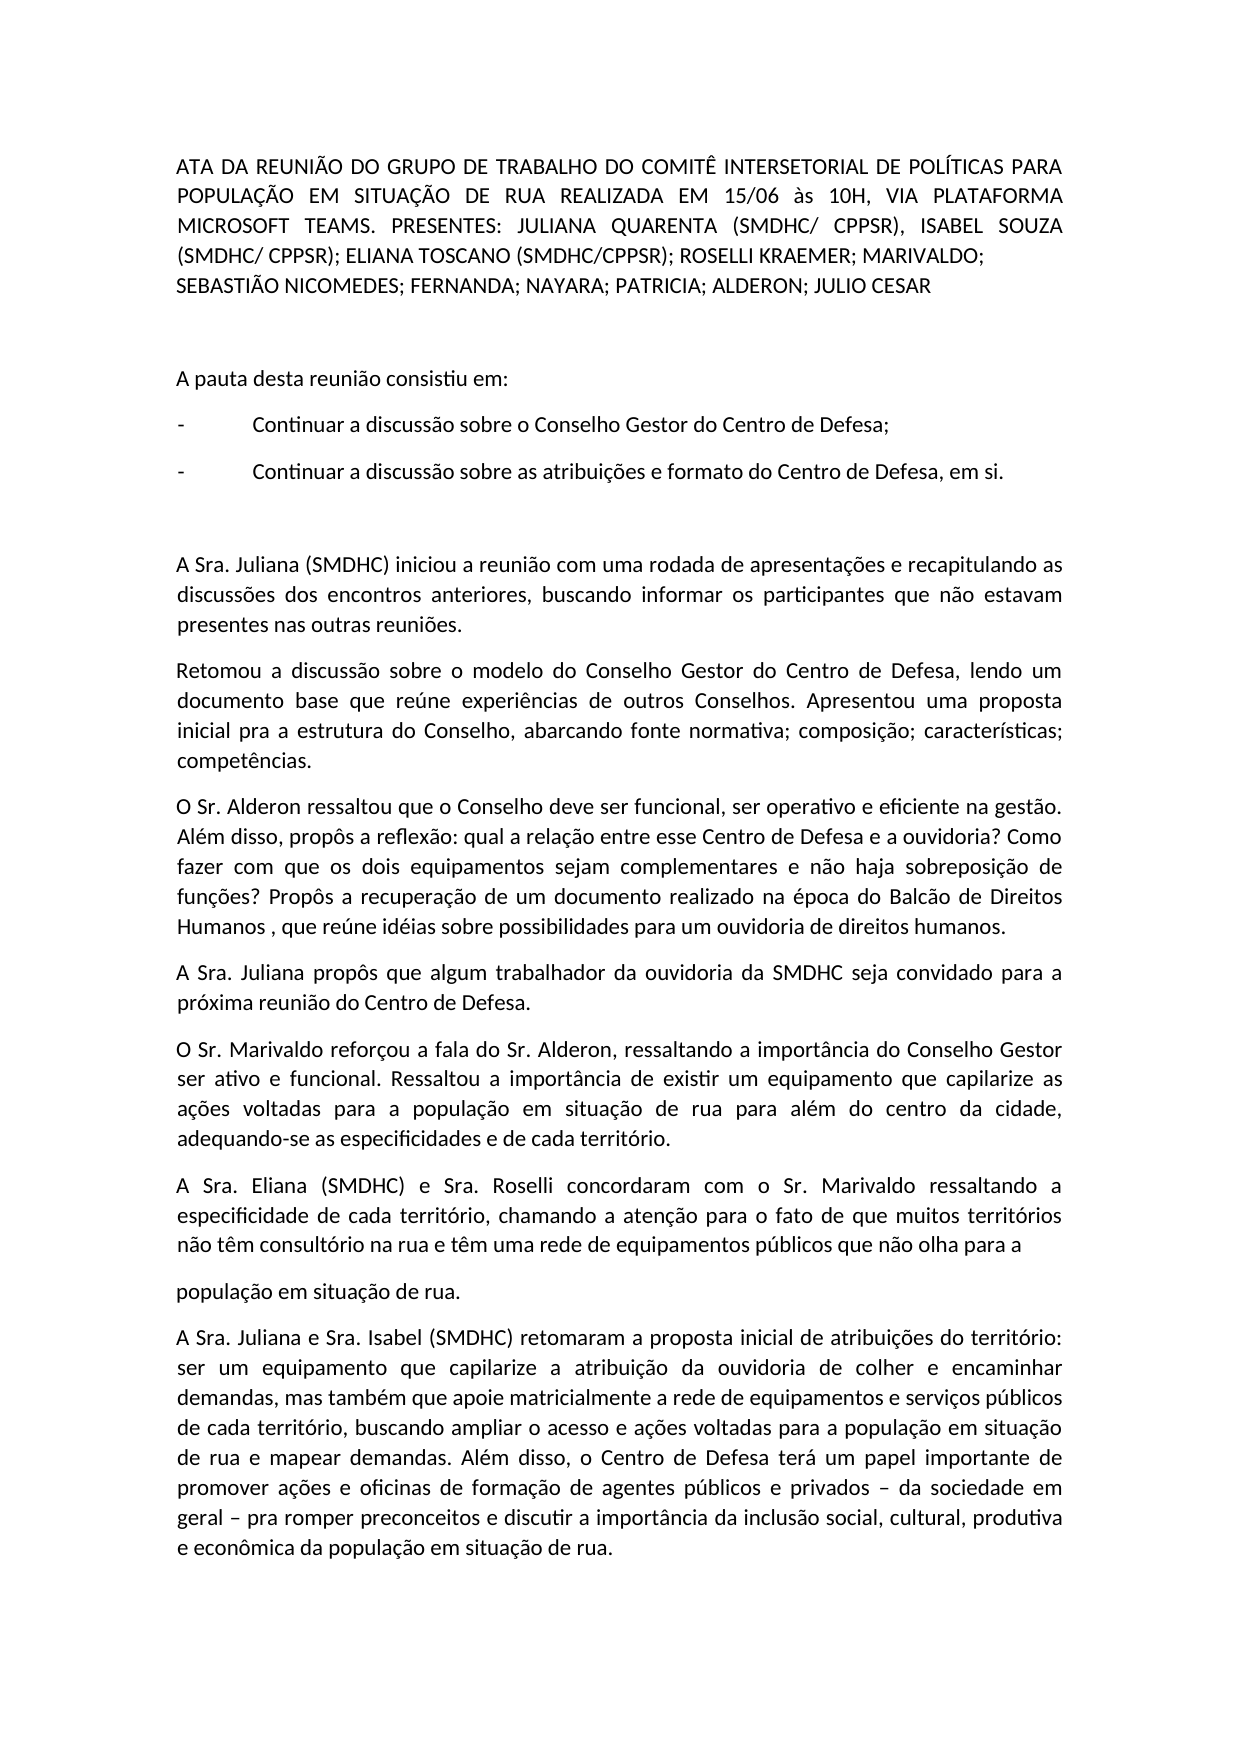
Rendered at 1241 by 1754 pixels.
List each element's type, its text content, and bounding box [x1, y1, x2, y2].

text O Sr. Marivaldo reforçou a fala do Sr. Alderon, ressaltando a importância do Conselho Gestor ser ativo e funcional. Ressaltou a importância de existir um equipamento que capilarize as ações voltadas para a população em situação de rua para além do centro da cidade, adequando-se as especificidades e de cada território. [176, 1035, 1064, 1152]
text O Sr. Alderon ressaltou que o Conselho deve ser funcional, ser operativo e eficiente na gestão. Além disso, propôs a reflexão: qual a relação entre esse Centro de Defesa e a ouvidoria? Como fazer com que os dois equipamentos sejam complementares e não haja sobreposição de funções? Propôs a recuperação de um documento realizado na época do Balcão de Direitos Humanos , que reúne idéias sobre possibilidades para um ouvidoria de direitos humanos. [176, 792, 1064, 940]
text SEBASTIÃO NICOMEDES; FERNANDA; NAYARA; PATRICIA; ALDERON; JULIO CESAR [176, 271, 1064, 299]
text A Sra. Juliana propôs que algum trabalhador da ouvidoria da SMDHC seja convidado para a próxima reunião do Centro de Defesa. [176, 958, 1064, 1016]
text A Sra. Eliana (SMDHC) e Sra. Roselli concordaram com o Sr. Marivaldo ressaltando a especificidade de cada território, chamando a atenção para o fato de que muitos territórios não têm consultório na rua e têm uma rede de equipamentos públicos que não olha para a [176, 1171, 1064, 1259]
text população em situação de rua. [176, 1277, 1064, 1305]
text A Sra. Juliana e Sra. Isabel (SMDHC) retomaram a proposta inicial de atribuições do território: ser um equipamento que capilarize a atribuição da ouvidoria de colher e encaminhar demandas, mas também que apoie matricialmente a rede de equipamentos e serviços públicos de cada território, buscando ampliar o acesso e ações voltadas para a população em situação de rua e mapear demandas. Além disso, o Centro de Defesa terá um papel importante de promover ações e oficinas de formação de agentes públicos e privados – da sociedade em geral – pra romper preconceitos e discutir a importância da inclusão social, cultural, produtiva e econômica da população em situação de rua. [176, 1323, 1064, 1561]
text ATA DA REUNIÃO DO GRUPO DE TRABALHO DO COMITÊ INTERSETORIAL DE POLÍTICAS PARA POPULAÇÃO EM SITUAÇÃO DE RUA REALIZADA EM 15/06 às 10H, VIA PLATAFORMA MICROSOFT TEAMS. PRESENTES: JULIANA QUARENTA (SMDHC/ CPPSR), ISABEL SOUZA (SMDHC/ CPPSR); ELIANA TOSCANO (SMDHC/CPPSR); ROSELLI KRAEMER; MARIVALDO; [176, 152, 1064, 269]
text Retomou a discussão sobre o modelo do Conselho Gestor do Centro de Defesa, lendo um documento base que reúne experiências de outros Conselhos. Apresentou uma proposta inicial pra a estrutura do Conselho, abarcando fonte normativa; composição; características; competências. [176, 656, 1064, 774]
list Continuar a discussão sobre as atribuições e formato do Centro de Defesa, em si. [177, 457, 1064, 485]
list Continuar a discussão sobre o Conselho Gestor do Centro de Defesa; [177, 411, 1064, 439]
text A Sra. Juliana (SMDHC) iniciou a reunião com uma rodada de apresentações e recapitulando as discussões dos encontros anteriores, buscando informar os participantes que não estavam presentes nas outras reuniões. [176, 550, 1064, 638]
text A pauta desta reunião consistiu em: [176, 364, 1064, 392]
